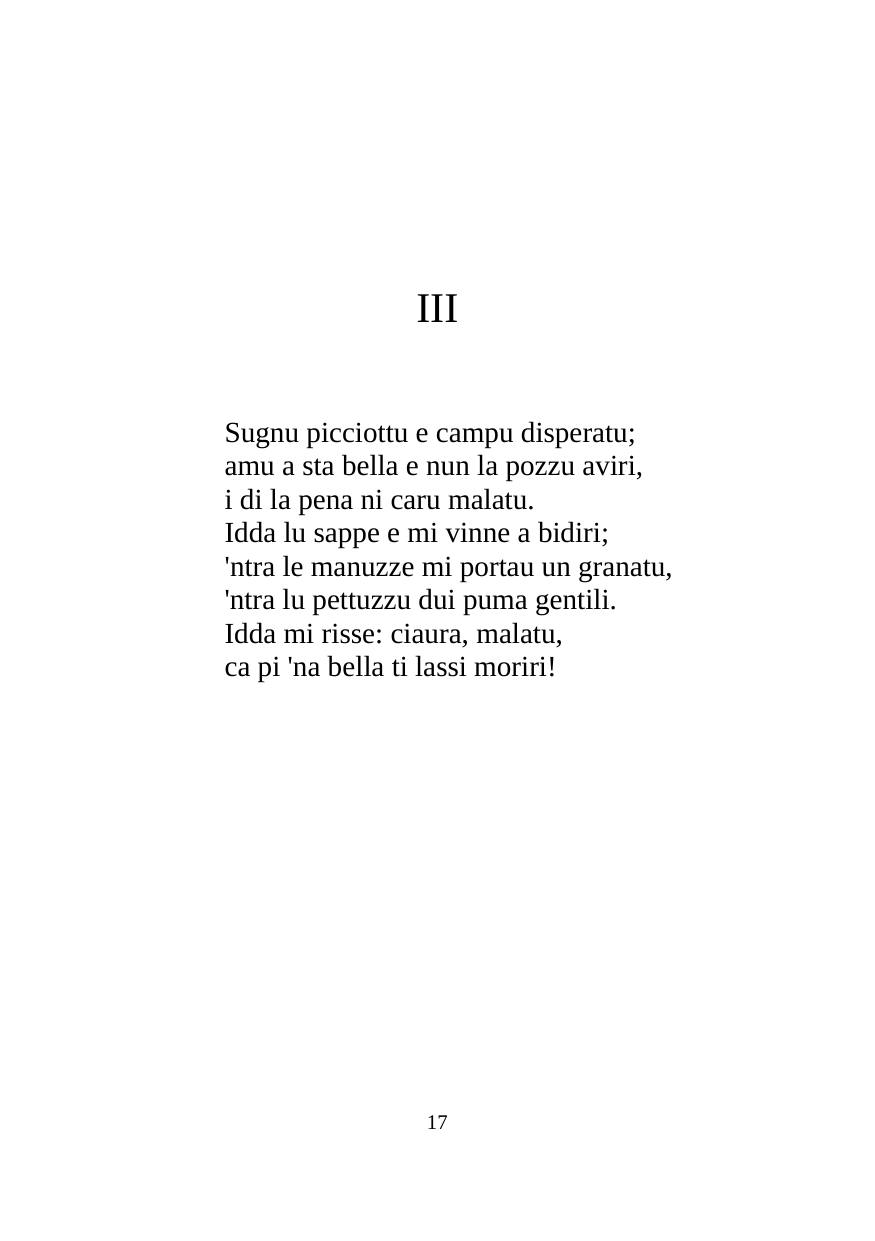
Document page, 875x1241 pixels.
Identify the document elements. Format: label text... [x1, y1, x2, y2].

text Sugnu picciottu e campu disperatu; amu a sta bella e nun la pozzu aviri, i di la pena ni caru malatu. Idda lu sappe e mi vinne a bidiri; 'ntra le manuzze mi portau un granatu, 'ntra lu pettuzzu dui puma gentili. Idda mi risse: ciaura, malatu, ca pi 'na bella ti lassi moriri! [224, 415, 768, 683]
subtitle III [106, 283, 768, 332]
